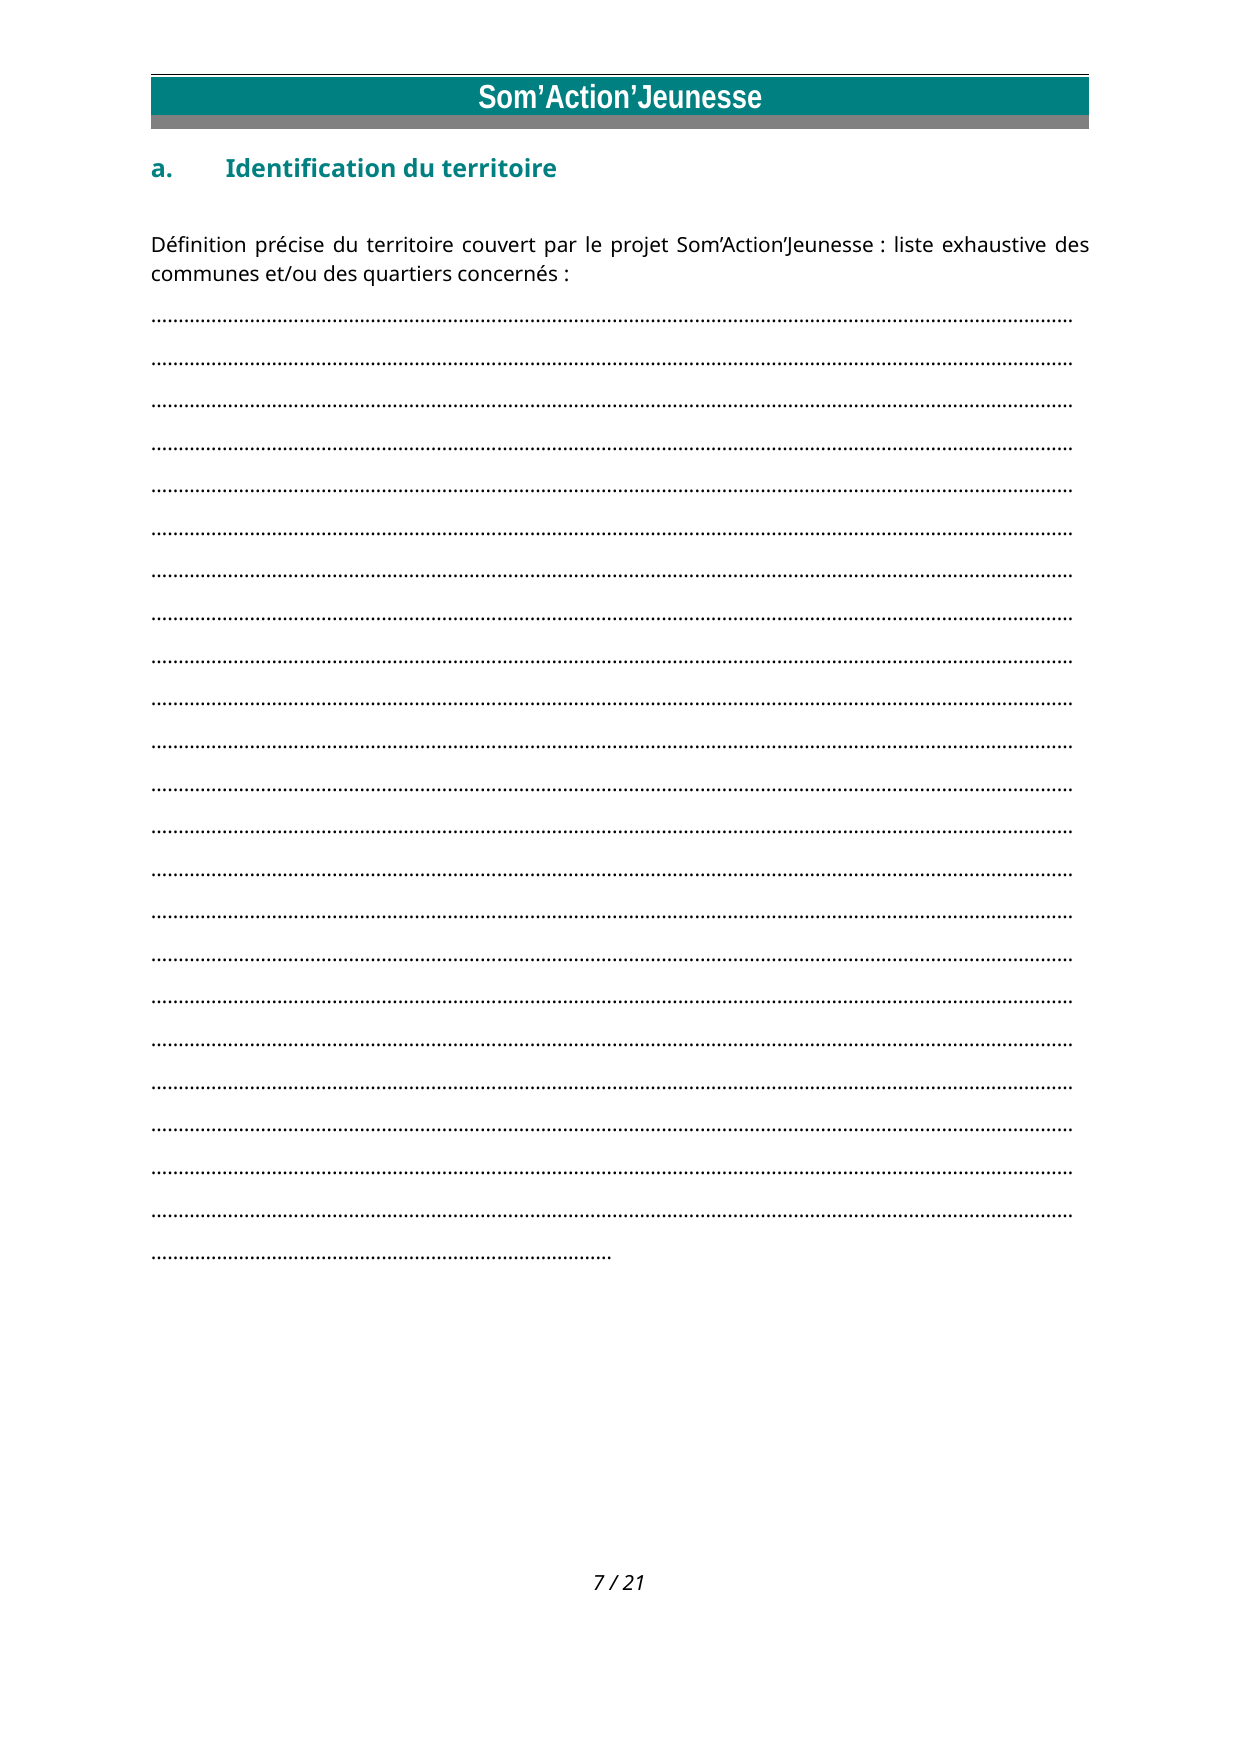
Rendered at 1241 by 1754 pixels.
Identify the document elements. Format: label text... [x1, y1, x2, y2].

list Identification du territoire [151, 151, 1062, 185]
text Définition précise du territoire couvert par le projet Som’Action’Jeunesse : liste exhaustive des communes et/ou des quartiers concernés : [151, 231, 1089, 287]
text ……………………………………………………………………………………………………………………………………………………………………………………………………………………………………………………………………………………………………………………………………………………………………………………………………………………………………………………………………………………………………………………………………………………………………………………………………………………………………………………………………………………………………………………………………………………………………………………………………………………………………………………………………………………………………………………………………………………………………………………………………………………………………………………………………………………………………………………………………………………………………………………………………………………………………………………………………………………………………………………………………………………………………………………………………………………………………………………………………………………………………………………………………………………………………………………………………………………………………………………………………………………………………………………………………………………………………………………………………………………………………………………………………………………………………………………………………………………………………………………………………………………………………………………………………………………………………………………………………………………………………………………………………………………………………………………………………………………………………………………………………………………………………………………………………………………………………………………………………………………………………………………………………………………………………………………………………………………………………………………………………………………………………………………………………………………………………………………………………………………………………………………………………………………………………………………………………………………………………………………………………………………………………………………………………………………………………………………………………………………………………………………………………………………………………………………………………………………………………………………………………………………………………………………………………………………………………………………………………………………………… [151, 300, 1089, 1266]
